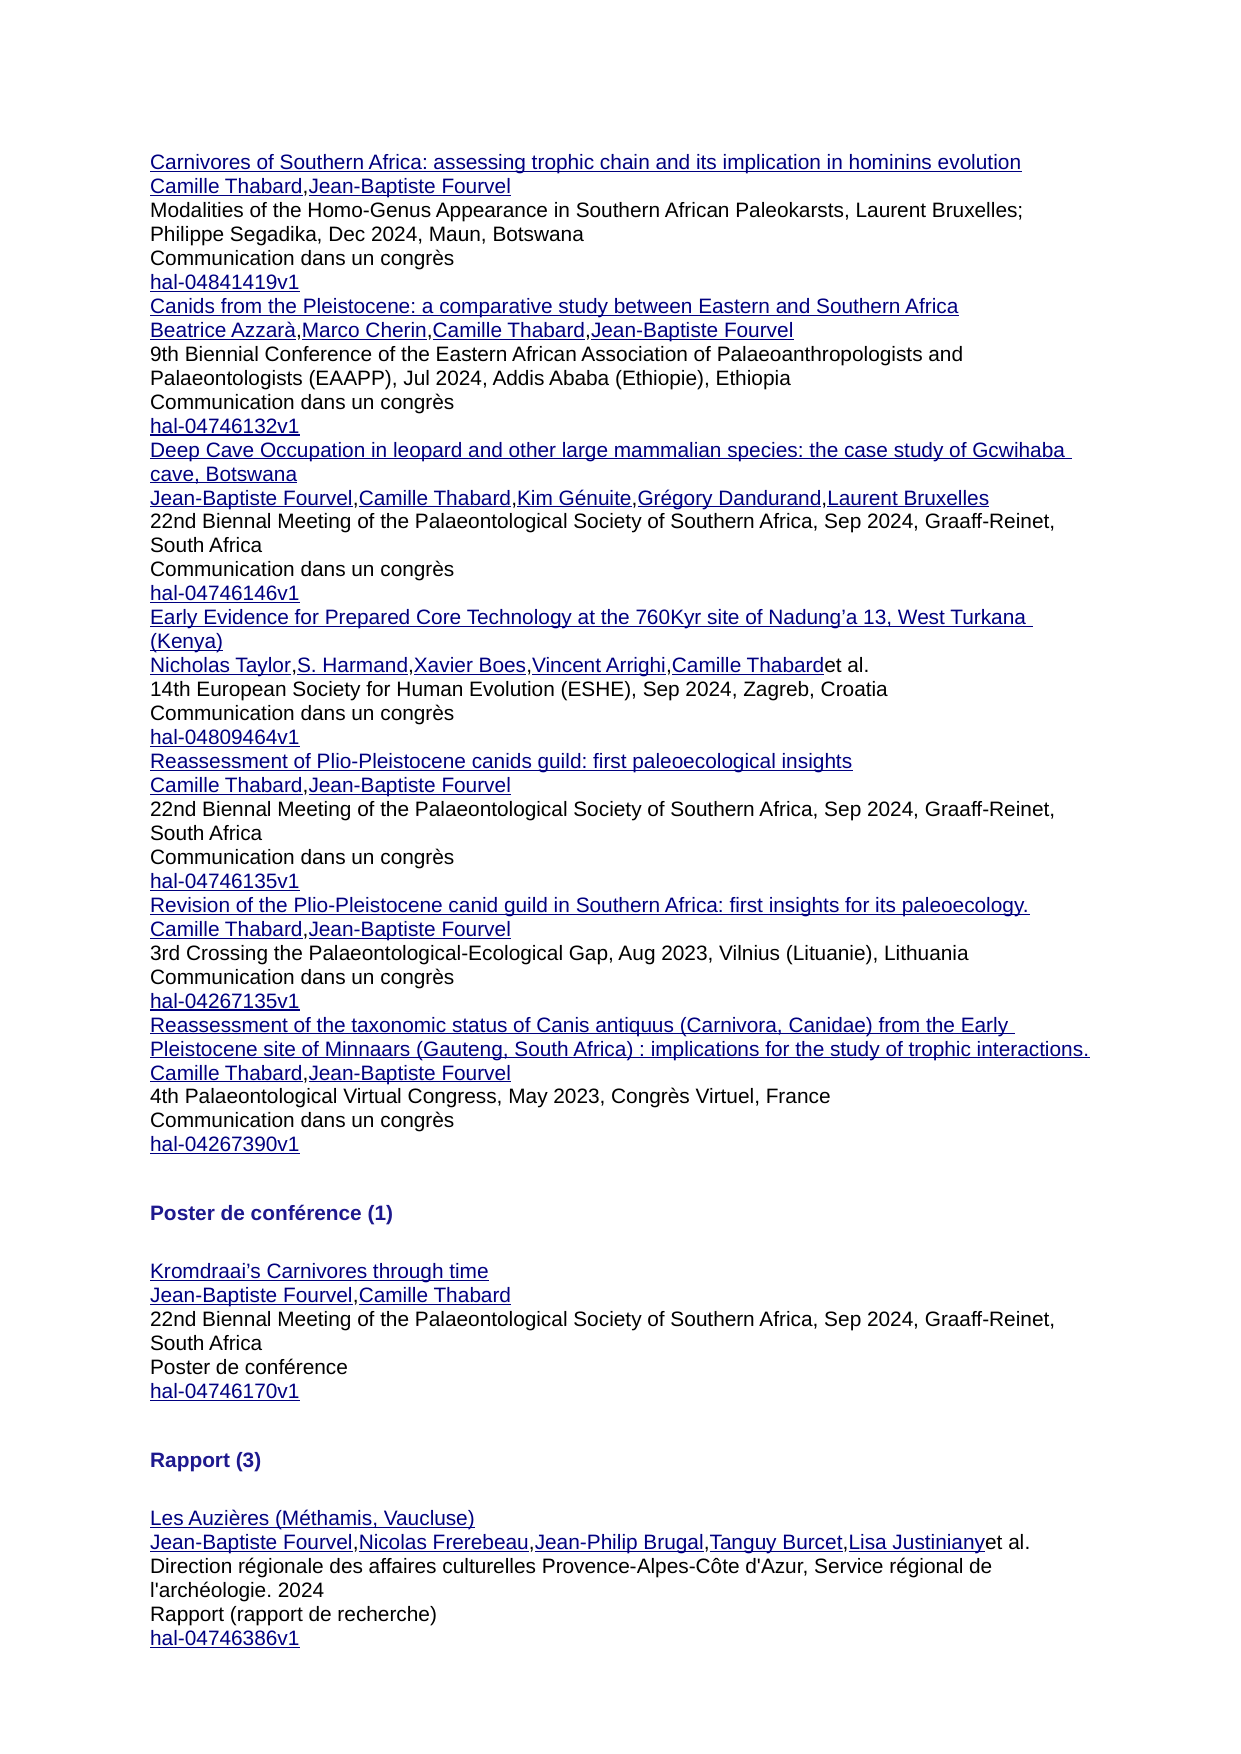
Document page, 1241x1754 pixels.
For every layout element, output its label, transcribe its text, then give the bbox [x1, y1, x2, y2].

subtitle Poster de conférence (1) [150, 1201, 1090, 1225]
table_cell Reassessment of Plio-Pleistocene canids guild: first paleoecological insights Camille Thabard,Jean-Baptiste Fourvel 22nd Biennal Meeting of the Palaeontological Society of Southern Africa, Sep 2024, Graaff-Reinet, South Africa Communication dans un congrès hal-04746135v1 [150, 749, 1090, 893]
table_cell Deep Cave Occupation in leopard and other large mammalian species: the case study of Gcwihaba cave, Botswana Jean-Baptiste Fourvel,Camille Thabard,Kim Génuite,Grégory Dandurand,Laurent Bruxelles 22nd Biennal Meeting of the Palaeontological Society of Southern Africa, Sep 2024, Graaff-Reinet, South Africa Communication dans un congrès hal-04746146v1 [150, 438, 1090, 605]
table_cell Camille Thabard,Jean-Baptiste Fourvel 4th Palaeontological Virtual Congress, May 2023, Congrès Virtuel, France Communication dans un congrès hal-04267390v1 [150, 1058, 1090, 1156]
table_cell Revision of the Plio-Pleistocene canid guild in Southern Africa: first insights for its paleoecology. Camille Thabard,Jean-Baptiste Fourvel 3rd Crossing the Palaeontological-Ecological Gap, Aug 2023, Vilnius (Lituanie), Lithuania Communication dans un congrès hal-04267135v1 [150, 893, 1090, 1012]
table_cell Carnivores of Southern Africa: assessing trophic chain and its implication in hominins evolution Camille Thabard,Jean-Baptiste Fourvel Modalities of the Homo-Genus Appearance in Southern African Paleokarsts, Laurent Bruxelles; Philippe Segadika, Dec 2024, Maun, Botswana Communication dans un congrès hal-04841419v1 [150, 150, 1090, 294]
table_header Les Auzières (Méthamis, Vaucluse) Jean-Baptiste Fourvel,Nicolas Frerebeau,Jean-Philip Brugal,Tanguy Burcet,Lisa Justinianyet al. Direction régionale des affaires culturelles Provence-Alpes-Côte d'Azur, Service régional de l'archéologie. 2024 Rapport (rapport de recherche) hal-04746386v1 [150, 1506, 1090, 1650]
subtitle Rapport (3) [150, 1448, 1090, 1472]
table_header Kromdraai’s Carnivores through time Jean-Baptiste Fourvel,Camille Thabard 22nd Biennal Meeting of the Palaeontological Society of Southern Africa, Sep 2024, Graaff-Reinet, South Africa Poster de conférence hal-04746170v1 [150, 1259, 1090, 1403]
table_cell Early Evidence for Prepared Core Technology at the 760Kyr site of Nadung’a 13, West Turkana (Kenya) Nicholas Taylor,S. Harmand,Xavier Boes,Vincent Arrighi,Camille Thabardet al. 14th European Society for Human Evolution (ESHE), Sep 2024, Zagreb, Croatia Communication dans un congrès hal-04809464v1 [150, 605, 1090, 749]
table_cell Canids from the Pleistocene: a comparative study between Eastern and Southern Africa Beatrice Azzarà,Marco Cherin,Camille Thabard,Jean-Baptiste Fourvel 9th Biennial Conference of the Eastern African Association of Palaeoanthropologists and Palaeontologists (EAAPP), Jul 2024, Addis Ababa (Ethiopie), Ethiopia Communication dans un congrès hal-04746132v1 [150, 294, 1090, 437]
table_cell Reassessment of the taxonomic status of Canis antiquus (Carnivora, Canidae) from the Early Pleistocene site of Minnaars (Gauteng, South Africa) : implications for the study of trophic interactions. [150, 1013, 1090, 1057]
